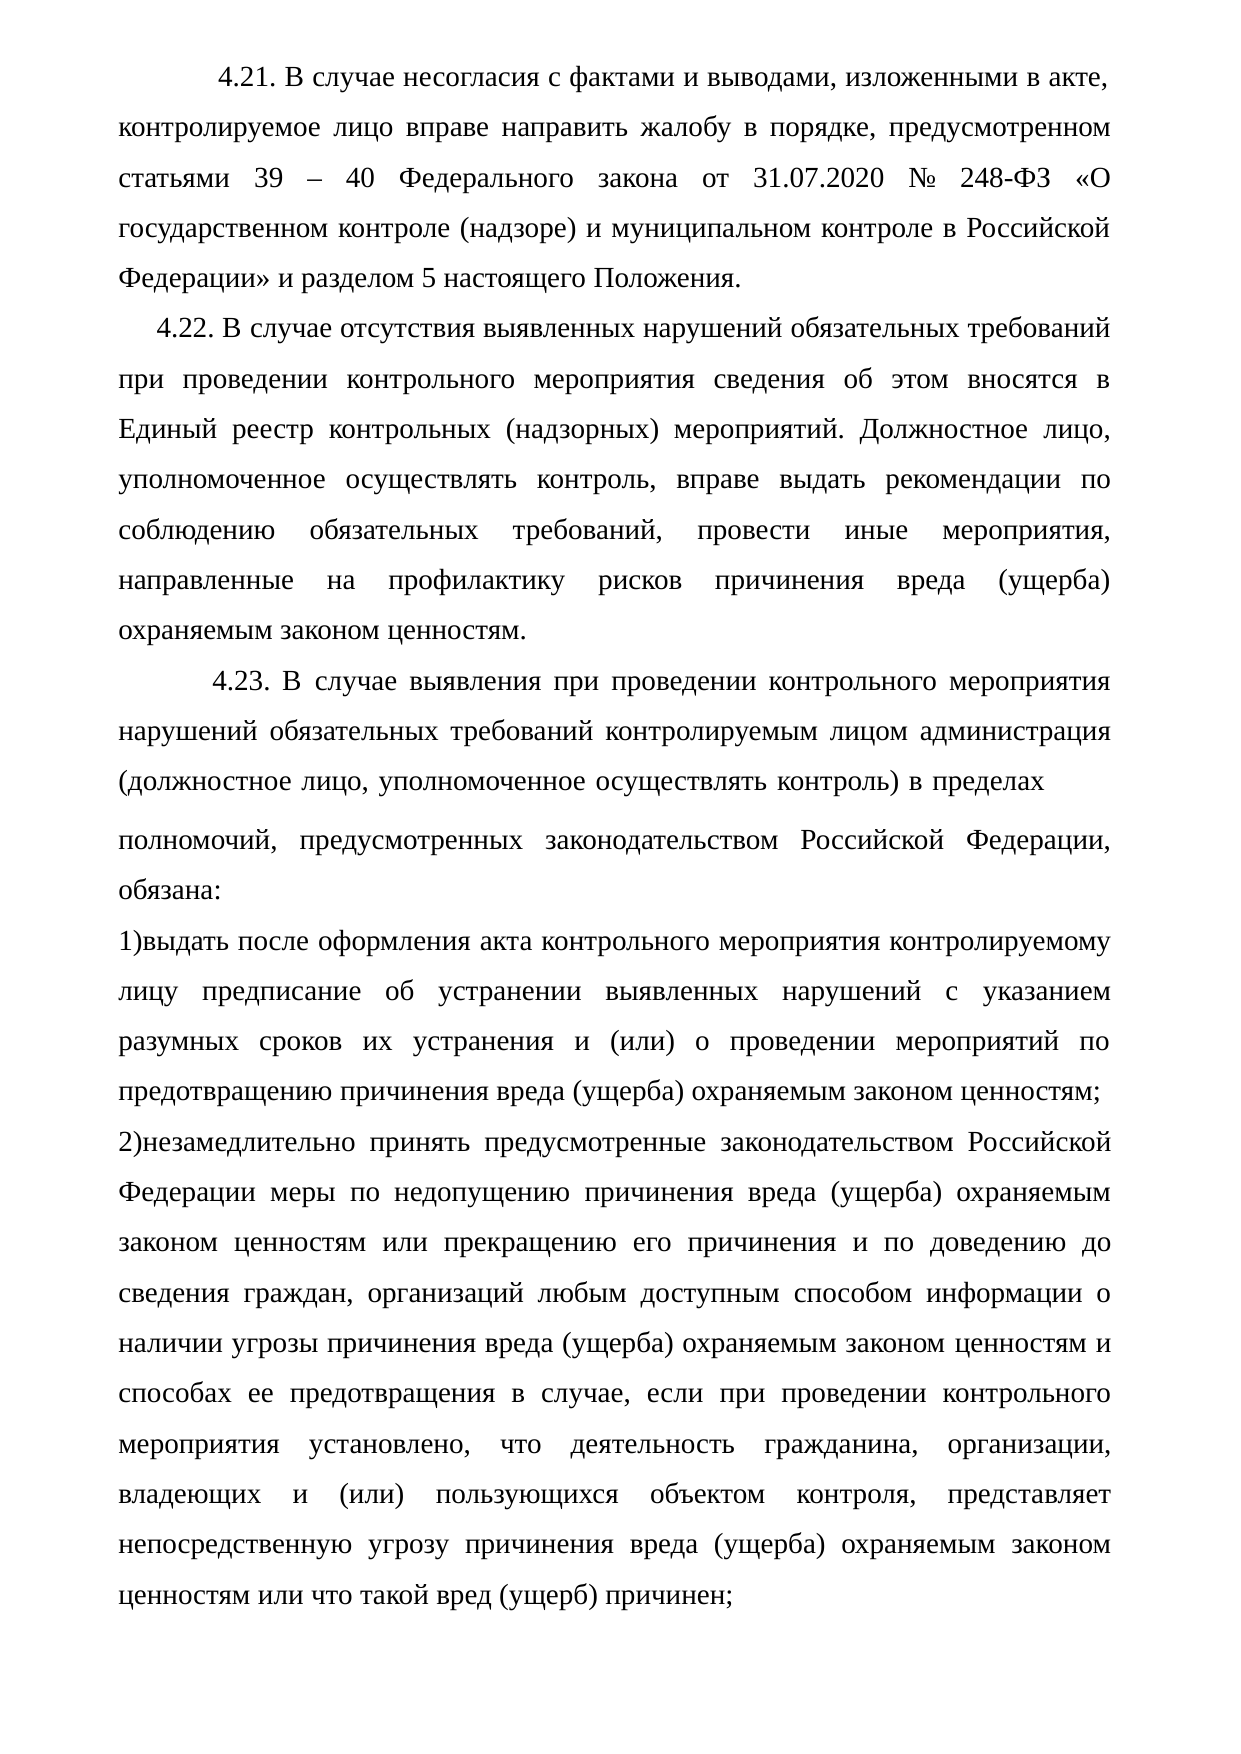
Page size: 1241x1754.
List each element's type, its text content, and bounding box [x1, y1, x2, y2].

list незамедлительно принять предусмотренные законодательством Российской Федерации меры по недопущению причинения вреда (ущерба) охраняемым законом ценностям или прекращению его причинения и по доведению до сведения граждан, организаций любым доступным способом информации о наличии угрозы причинения вреда (ущерба) охраняемым законом ценностям и способах ее предотвращения в случае, если при проведении контрольного мероприятия установлено, что деятельность гражданина, организации, владеющих и (или) пользующихся объектом контроля, представляет непосредственную угрозу причинения вреда (ущерба) охраняемым законом ценностям или что такой вред (ущерб) причинен; [118, 1124, 1111, 1610]
text полномочий, предусмотренных законодательством Российской Федерации, обязана: [118, 822, 1111, 906]
text 4.21. В случае несогласия с фактами и выводами, изложенными в акте, контролируемое лицо вправе направить жалобу в порядке, предусмотренном статьями 39 – 40 Федерального закона от 31.07.2020 № 248-ФЗ «О государственном контроле (надзоре) и муниципальном контроле в Российской Федерации» и разделом 5 настоящего Положения. [118, 59, 1111, 294]
text 4.23. В случае выявления при проведении контрольного мероприятия нарушений обязательных требований контролируемым лицом администрация (должностное лицо, уполномоченное осуществлять контроль) в пределах [118, 663, 1111, 797]
text 4.22. В случае отсутствия выявленных нарушений обязательных требований при проведении контрольного мероприятия сведения об этом вносятся в Единый реестр контрольных (надзорных) мероприятий. Должностное лицо, уполномоченное осуществлять контроль, вправе выдать рекомендации по соблюдению обязательных требований, провести иные мероприятия, направленные на профилактику рисков причинения вреда (ущерба) охраняемым законом ценностям. [118, 311, 1111, 646]
list выдать после оформления акта контрольного мероприятия контролируемому лицу предписание об устранении выявленных нарушений с указанием разумных сроков их устранения и (или) о проведении мероприятий по предотвращению причинения вреда (ущерба) охраняемым законом ценностям; [118, 923, 1111, 1107]
